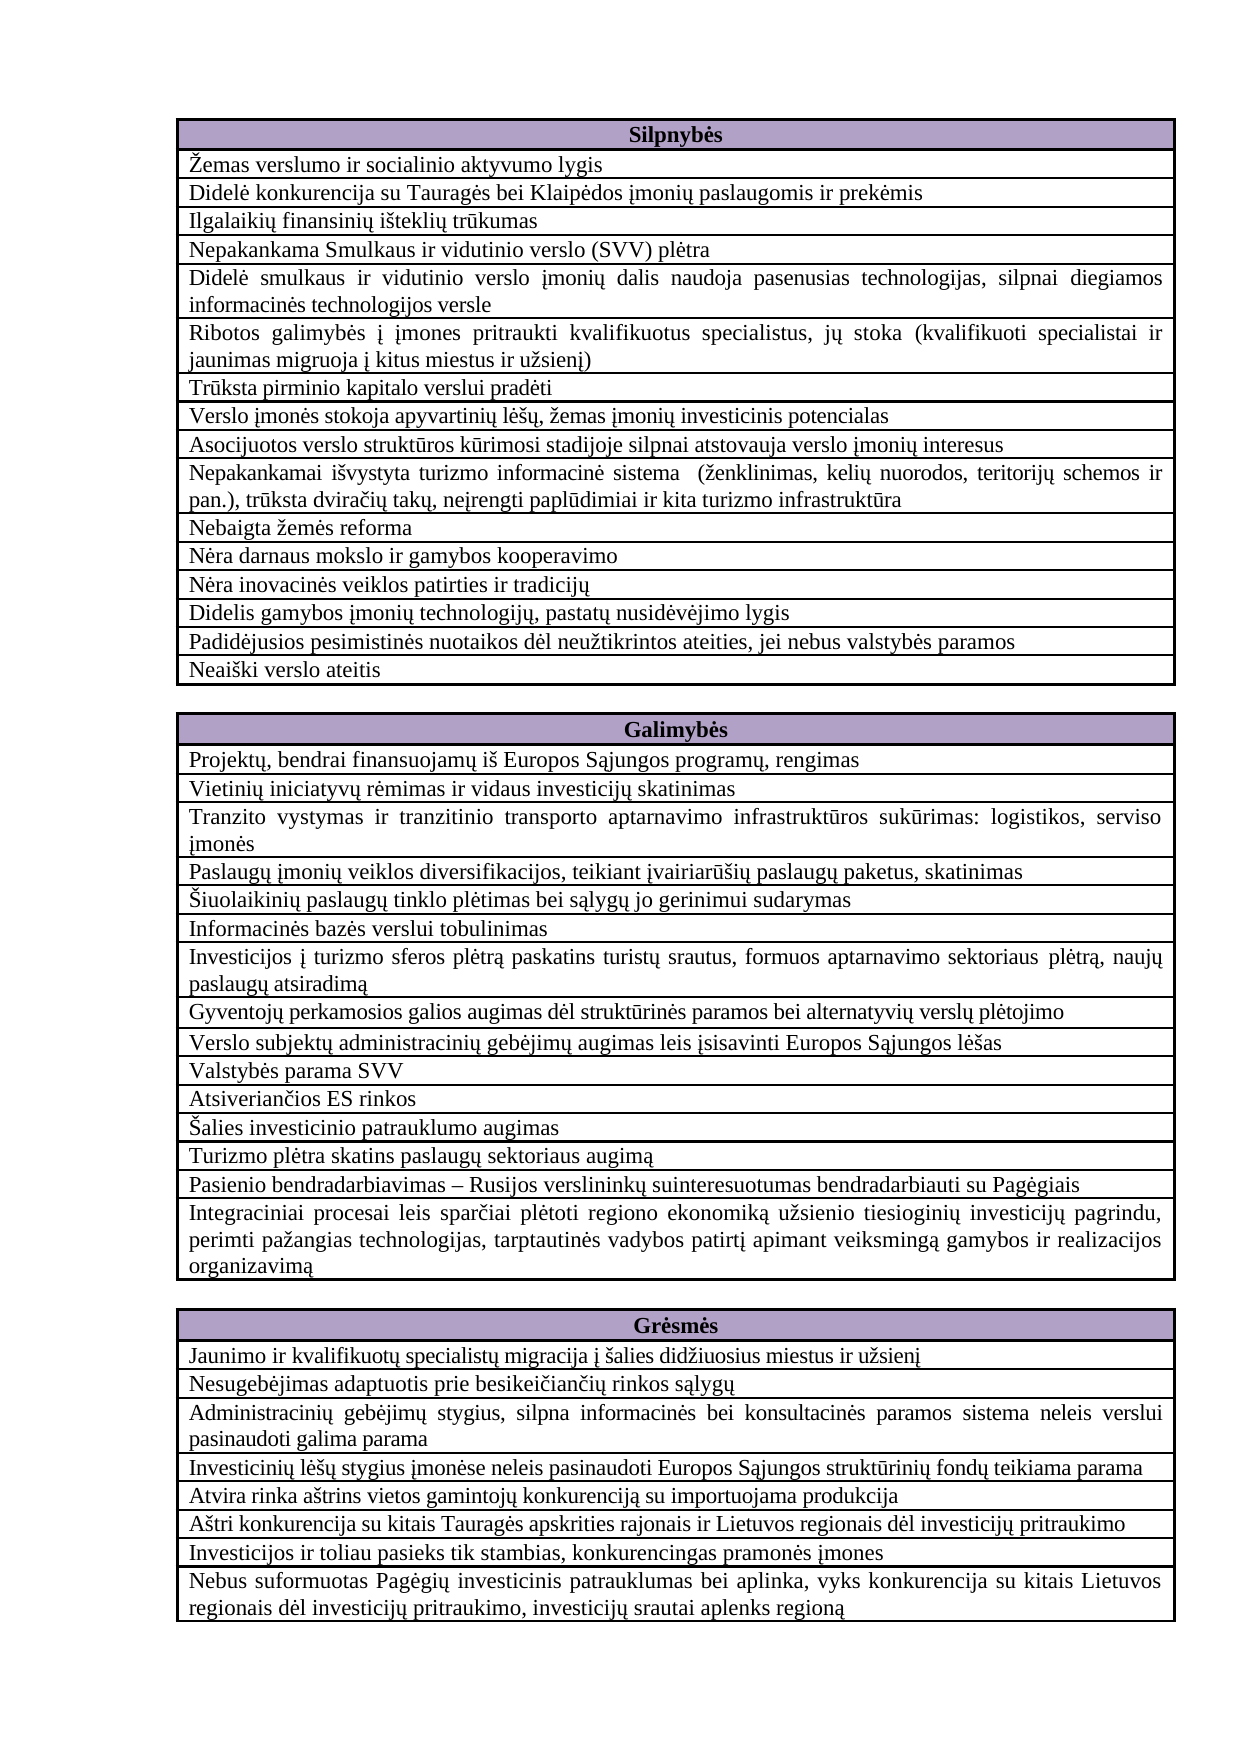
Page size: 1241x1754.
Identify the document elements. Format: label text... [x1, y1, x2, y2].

table_cell Verslo subjektų administracinių gebėjimų augimas leis įsisavinti Europos Sąjungos lėšas [179, 1029, 1173, 1055]
table_cell Investicijos ir toliau pasieks tik stambias, konkurencingas pramonės įmones [179, 1539, 1173, 1565]
table_cell Integraciniai procesai leis sparčiai plėtoti regiono ekonomiką užsienio tiesioginių investicijų pagrindu, perimti pažangias technologijas, tarptautinės vadybos patirtį apimant veiksmingą gamybos ir realizacijos organizavimą [179, 1199, 1173, 1278]
table_cell Vietinių iniciatyvų rėmimas ir vidaus investicijų skatinimas [179, 775, 1173, 801]
table_cell Didelis gamybos įmonių technologijų, pastatų nusidėvėjimo lygis [179, 600, 1173, 626]
table_cell Nebus suformuotas Pagėgių investicinis patrauklumas bei aplinka, vyks konkurencija su kitais Lietuvos regionais dėl investicijų pritraukimo, investicijų srautai aplenks regioną [179, 1568, 1173, 1620]
table_cell Nepakankama Smulkaus ir vidutinio verslo (SVV) plėtra [179, 236, 1173, 262]
table_cell Atsiveriančios ES rinkos [179, 1086, 1173, 1112]
table_cell Padidėjusios pesimistinės nuotaikos dėl neužtikrintos ateities, jei nebus valstybės paramos [179, 628, 1173, 654]
table_cell Pasienio bendradarbiavimas – Rusijos verslininkų suinteresuotumas bendradarbiauti su Pagėgiais [179, 1171, 1173, 1197]
table_cell Gyventojų perkamosios galios augimas dėl struktūrinės paramos bei alternatyvių verslų plėtojimo [179, 998, 1173, 1027]
table_cell Nėra inovacinės veiklos patirties ir tradicijų [179, 571, 1173, 597]
table_cell Paslaugų įmonių veiklos diversifikacijos, teikiant įvairiarūšių paslaugų paketus, skatinimas [179, 858, 1173, 884]
table_cell Ilgalaikių finansinių išteklių trūkumas [179, 208, 1173, 234]
table_cell Šalies investicinio patrauklumo augimas [179, 1114, 1173, 1140]
table_cell Tranzito vystymas ir tranzitinio transporto aptarnavimo infrastruktūros sukūrimas: logistikos, serviso įmonės [179, 803, 1173, 856]
table_header Silpnybės [179, 121, 1173, 148]
table_cell Ribotos galimybės į įmones pritraukti kvalifikuotus specialistus, jų stoka (kvalifikuoti specialistai ir jaunimas migruoja į kitus miestus ir užsienį) [179, 319, 1173, 372]
table_cell Nėra darnaus mokslo ir gamybos kooperavimo [179, 543, 1173, 569]
table_cell Šiuolaikinių paslaugų tinklo plėtimas bei sąlygų jo gerinimui sudarymas [179, 886, 1173, 913]
table_cell Neaiški verslo ateitis [179, 656, 1173, 683]
table_cell Informacinės bazės verslui tobulinimas [179, 915, 1173, 941]
table_cell Nesugebėjimas adaptuotis prie besikeičiančių rinkos sąlygų [179, 1370, 1173, 1397]
table_cell Nebaigta žemės reforma [179, 514, 1173, 541]
table_cell Žemas verslumo ir socialinio aktyvumo lygis [179, 151, 1173, 177]
table_header Grėsmės [179, 1311, 1173, 1339]
table_cell Didelė konkurencija su Tauragės bei Klaipėdos įmonių paslaugomis ir prekėmis [179, 179, 1173, 206]
table_cell Projektų, bendrai finansuojamų iš Europos Sąjungos programų, rengimas [179, 746, 1173, 773]
table_cell Valstybės parama SVV [179, 1057, 1173, 1083]
table_header Galimybės [179, 715, 1173, 743]
table_cell Turizmo plėtra skatins paslaugų sektoriaus augimą [179, 1143, 1173, 1169]
